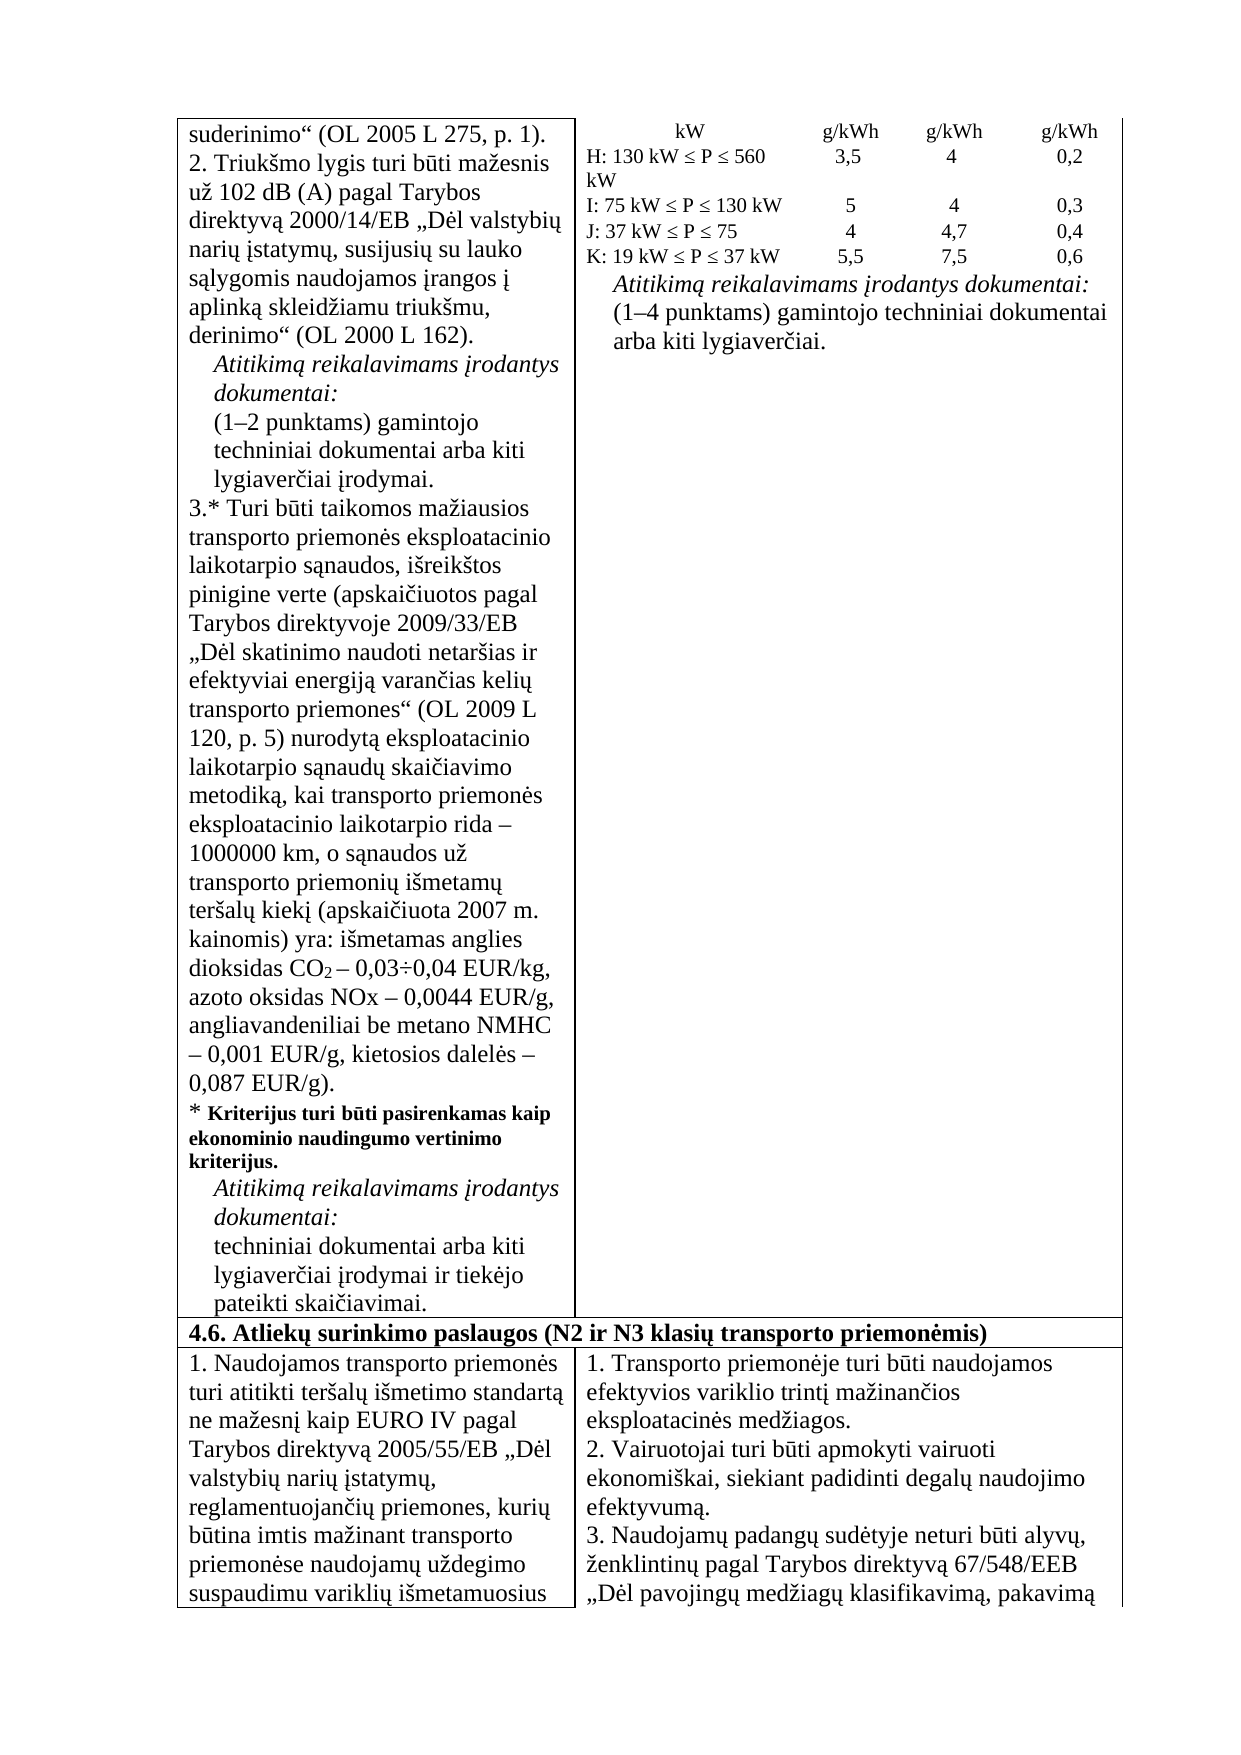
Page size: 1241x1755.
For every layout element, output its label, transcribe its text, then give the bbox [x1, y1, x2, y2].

table_cell 5 [810, 193, 891, 217]
table_cell suderinimo“ (OL 2005 L 275, p. 1). 2. Triukšmo lygis turi būti mažesnis už 102 dB (A) pagal Tarybos direktyvą 2000/14/EB „Dėl valstybių narių įstatymų, susijusių su lauko sąlygomis naudojamos įrangos į aplinką skleidžiamu triukšmu, derinimo“ (OL 2000 L 162). Atitikimą reikalavimams įrodantys dokumentai: (1–2 punktams) gamintojo techniniai dokumentai arba kiti lygiaverčiai įrodymai. 3.* Turi būti taikomos mažiausios transporto priemonės eksploatacinio laikotarpio sąnaudos, išreikštos pinigine verte (apskaičiuotos pagal Tarybos direktyvoje 2009/33/EB „Dėl skatinimo naudoti netaršias ir efektyviai energiją varančias kelių transporto priemones“ (OL 2009 L 120, p. 5) nurodytą eksploatacinio laikotarpio sąnaudų skaičiavimo metodiką, kai transporto priemonės eksploatacinio laikotarpio rida – 1000000 km, o sąnaudos už transporto priemonių išmetamų teršalų kiekį (apskaičiuota 2007 m. kainomis) yra: išmetamas anglies dioksidas CO2 – 0,03÷0,04 EUR/kg, azoto oksidas NOx – 0,0044 EUR/g, angliavandeniliai be metano NMHC – 0,001 EUR/g, kietosios dalelės – 0,087 EUR/g). * Kriterijus turi būti pasirenkamas kaip ekonominio naudingumo vertinimo kriterijus. Atitikimą reikalavimams įrodantys dokumentai: techniniai dokumentai arba kiti lygiaverčiai įrodymai ir tiekėjo pateikti skaičiavimai. [178, 119, 574, 1317]
table_cell 4,7 [891, 218, 1017, 243]
table_cell K: 19 kW ≤ P ≤ 37 kW [576, 243, 810, 268]
table_cell 4 [810, 218, 891, 243]
table_cell 0,6 [1017, 243, 1122, 268]
table_cell J: 37 kW ≤ P ≤ 75 [576, 218, 810, 243]
table_cell 0,4 [1017, 218, 1122, 243]
table_cell 4.6. Atliekų surinkimo paslaugos (N2 ir N3 klasių transporto priemonėmis) [178, 1318, 1122, 1347]
table_cell g/kWh [810, 118, 891, 143]
table_cell 0,3 [1017, 193, 1122, 217]
table_cell kW [576, 118, 810, 143]
table_cell H: 130 kW ≤ P ≤ 560 kW [576, 143, 810, 192]
table_cell I: 75 kW ≤ P ≤ 130 kW [576, 193, 810, 217]
table_cell 0,2 [1017, 143, 1122, 192]
table_cell 5,5 [810, 243, 891, 268]
table_cell 1. Naudojamos transporto priemonės turi atitikti teršalų išmetimo standartą ne mažesnį kaip EURO IV pagal Tarybos direktyvą 2005/55/EB „Dėl valstybių narių įstatymų, reglamentuojančių priemones, kurių būtina imtis mažinant transporto priemonėse naudojamų uždegimo suspaudimu variklių išmetamuosius [178, 1348, 574, 1607]
table_cell g/kWh [891, 118, 1017, 143]
table_cell g/kWh [1017, 118, 1122, 143]
table_cell Atitikimą reikalavimams įrodantys dokumentai: (1–4 punktams) gamintojo techniniai dokumentai arba kiti lygiaverčiai. [576, 268, 1122, 1317]
table_cell 4 [891, 193, 1017, 217]
table_cell 4 [891, 143, 1017, 192]
table_cell 3,5 [810, 143, 891, 192]
table_cell 7,5 [891, 243, 1017, 268]
table_cell 1. Transporto priemonėje turi būti naudojamos efektyvios variklio trintį mažinančios eksploatacinės medžiagos. 2. Vairuotojai turi būti apmokyti vairuoti ekonomiškai, siekiant padidinti degalų naudojimo efektyvumą. 3. Naudojamų padangų sudėtyje neturi būti alyvų, ženklintinų pagal Tarybos direktyvą 67/548/EEB „Dėl pavojingų medžiagų klasifikavimą, pakavimą ir ženklinimą reglamentuojančių įstatymų ir kitų teisės aktų suderinimo (su paskutiniais pataisymais, padarytais 2001 m. rugpjūčio 6 d. Komisijos direktyva 2001/59/EB“ (OL 1967 L 196, p.1). Bendras policiklinių aromatinių junginių (PCA) kiekis protektorių alyvoje (apskaičiuotas pagal metodą IP 346) turi neviršyti 3 %. PCA kiekis protektoriaus alyvose, apskaičiuotas taikant metodą IP 391, standartą ISO 1407, ISO 4645 ar kitus lygiaverčius standartus, neturi viršyti 15 % protektoriaus gumos masės. 4. Transporto priemonėje turi būti sumontuotas padangų slėgio indikatorius. 5. Transporto priemonės turi atitikti išmetamų teršalų standartą, ne mažesnį kaip EURO V arba EURO VI. 6. Transporto priemonė turi naudoti alternatyvius degalus: biodegalus ar kitus atsinaujinančių energijos išteklių kilmės degalus. 6. 7. Triukšmo lygis turi būti mažesnis už 102 dB (A) pagal Tarybos direktyvą 2000/14/EB „Dėl valstybių narių įstatymų, susijusių su lauko sąlygomis naudojamos įrangos į aplinką skleidžiamu triukšmu, derinimo“ (OL 2000 L 162). 8. Transporto priemonės papildomos įrangos atskirų variklių tarša neturi viršyti ribinių verčių, nustatytų LR aplinkos ministro 2003 m. sausio 7 d. įsakymu Nr. 5 „Dėl Ne keliais judančių mechanizmų vidaus degimo variklių tipo patvirtinimo ir teršalų išmetimo ribojimo tvarkos patvirtinimo“ (Žin., 2003, Nr. 86-3913): [576, 1348, 1122, 1607]
